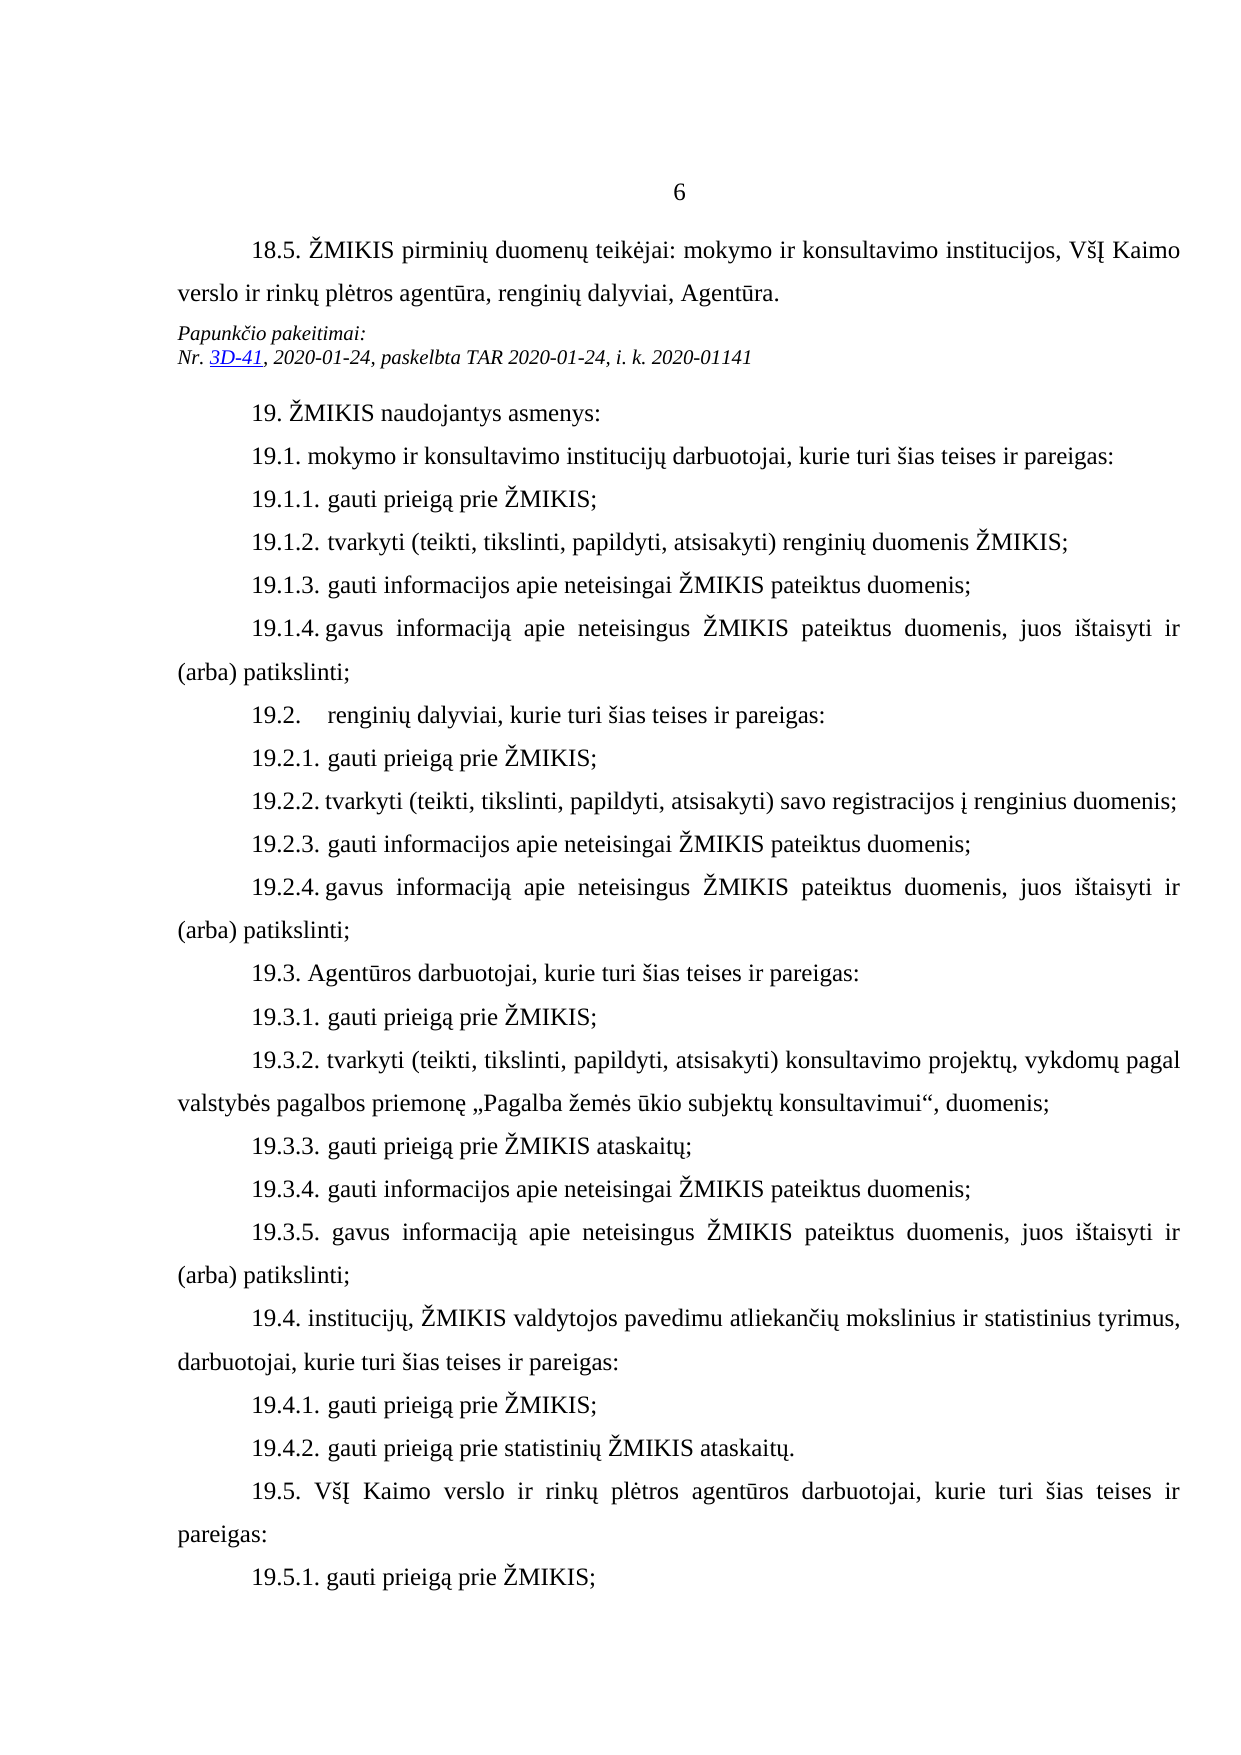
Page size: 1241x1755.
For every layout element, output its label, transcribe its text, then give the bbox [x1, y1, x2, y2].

text 19.2.3. gauti informacijos apie neteisingai ŽMIKIS pateiktus duomenis; [177, 829, 1181, 858]
text 19.1.2. tvarkyti (teikti, tikslinti, papildyti, atsisakyti) renginių duomenis ŽMIKIS; [177, 527, 1181, 556]
text Papunkčio pakeitimai: [177, 321, 1181, 345]
text 19.1. mokymo ir konsultavimo institucijų darbuotojai, kurie turi šias teises ir pareigas: [177, 441, 1181, 470]
text 19.3.1. gauti prieigą prie ŽMIKIS; [177, 1002, 1181, 1030]
text 19.4.2. gauti prieigą prie statistinių ŽMIKIS ataskaitų. [177, 1433, 1181, 1462]
text 19.3. Agentūros darbuotojai, kurie turi šias teises ir pareigas: [177, 958, 1181, 987]
text Nr. 3D-41, 2020-01-24, paskelbta TAR 2020-01-24, i. k. 2020-01141 [177, 345, 1181, 369]
text 19.1.1. gauti prieigą prie ŽMIKIS; [177, 484, 1181, 513]
text 19.2.2. tvarkyti (teikti, tikslinti, papildyti, atsisakyti) savo registracijos į renginius duomenis; [177, 786, 1181, 815]
text 19.2.1. gauti prieigą prie ŽMIKIS; [177, 743, 1181, 772]
text 19.2. renginių dalyviai, kurie turi šias teises ir pareigas: [177, 700, 1181, 728]
text 19.5. VšĮ Kaimo verslo ir rinkų plėtros agentūros darbuotojai, kurie turi šias teises ir pareigas: [177, 1476, 1181, 1548]
text 19.5.1. gauti prieigą prie ŽMIKIS; [177, 1562, 1181, 1591]
text 18.5. ŽMIKIS pirminių duomenų teikėjai: mokymo ir konsultavimo institucijos, VšĮ Kaimo verslo ir rinkų plėtros agentūra, renginių dalyviai, Agentūra. [177, 235, 1181, 307]
text 19.3.3. gauti prieigą prie ŽMIKIS ataskaitų; [177, 1131, 1181, 1160]
text 19.1.3. gauti informacijos apie neteisingai ŽMIKIS pateiktus duomenis; [177, 570, 1181, 599]
text 19.4. institucijų, ŽMIKIS valdytojos pavedimu atliekančių mokslinius ir statistinius tyrimus, darbuotojai, kurie turi šias teises ir pareigas: [177, 1303, 1181, 1375]
text 19.3.5. gavus informaciją apie neteisingus ŽMIKIS pateiktus duomenis, juos ištaisyti ir (arba) patikslinti; [177, 1217, 1181, 1289]
text 19.1.4. gavus informaciją apie neteisingus ŽMIKIS pateiktus duomenis, juos ištaisyti ir (arba) patikslinti; [177, 613, 1181, 685]
text 19.3.4. gauti informacijos apie neteisingai ŽMIKIS pateiktus duomenis; [177, 1174, 1181, 1203]
text 19. ŽMIKIS naudojantys asmenys: [177, 398, 1181, 427]
text 19.2.4. gavus informaciją apie neteisingus ŽMIKIS pateiktus duomenis, juos ištaisyti ir (arba) patikslinti; [177, 872, 1181, 944]
text 19.3.2. tvarkyti (teikti, tikslinti, papildyti, atsisakyti) konsultavimo projektų, vykdomų pagal valstybės pagalbos priemonę „Pagalba žemės ūkio subjektų konsultavimui“, duomenis; [177, 1045, 1181, 1117]
text 19.4.1. gauti prieigą prie ŽMIKIS; [177, 1390, 1181, 1418]
